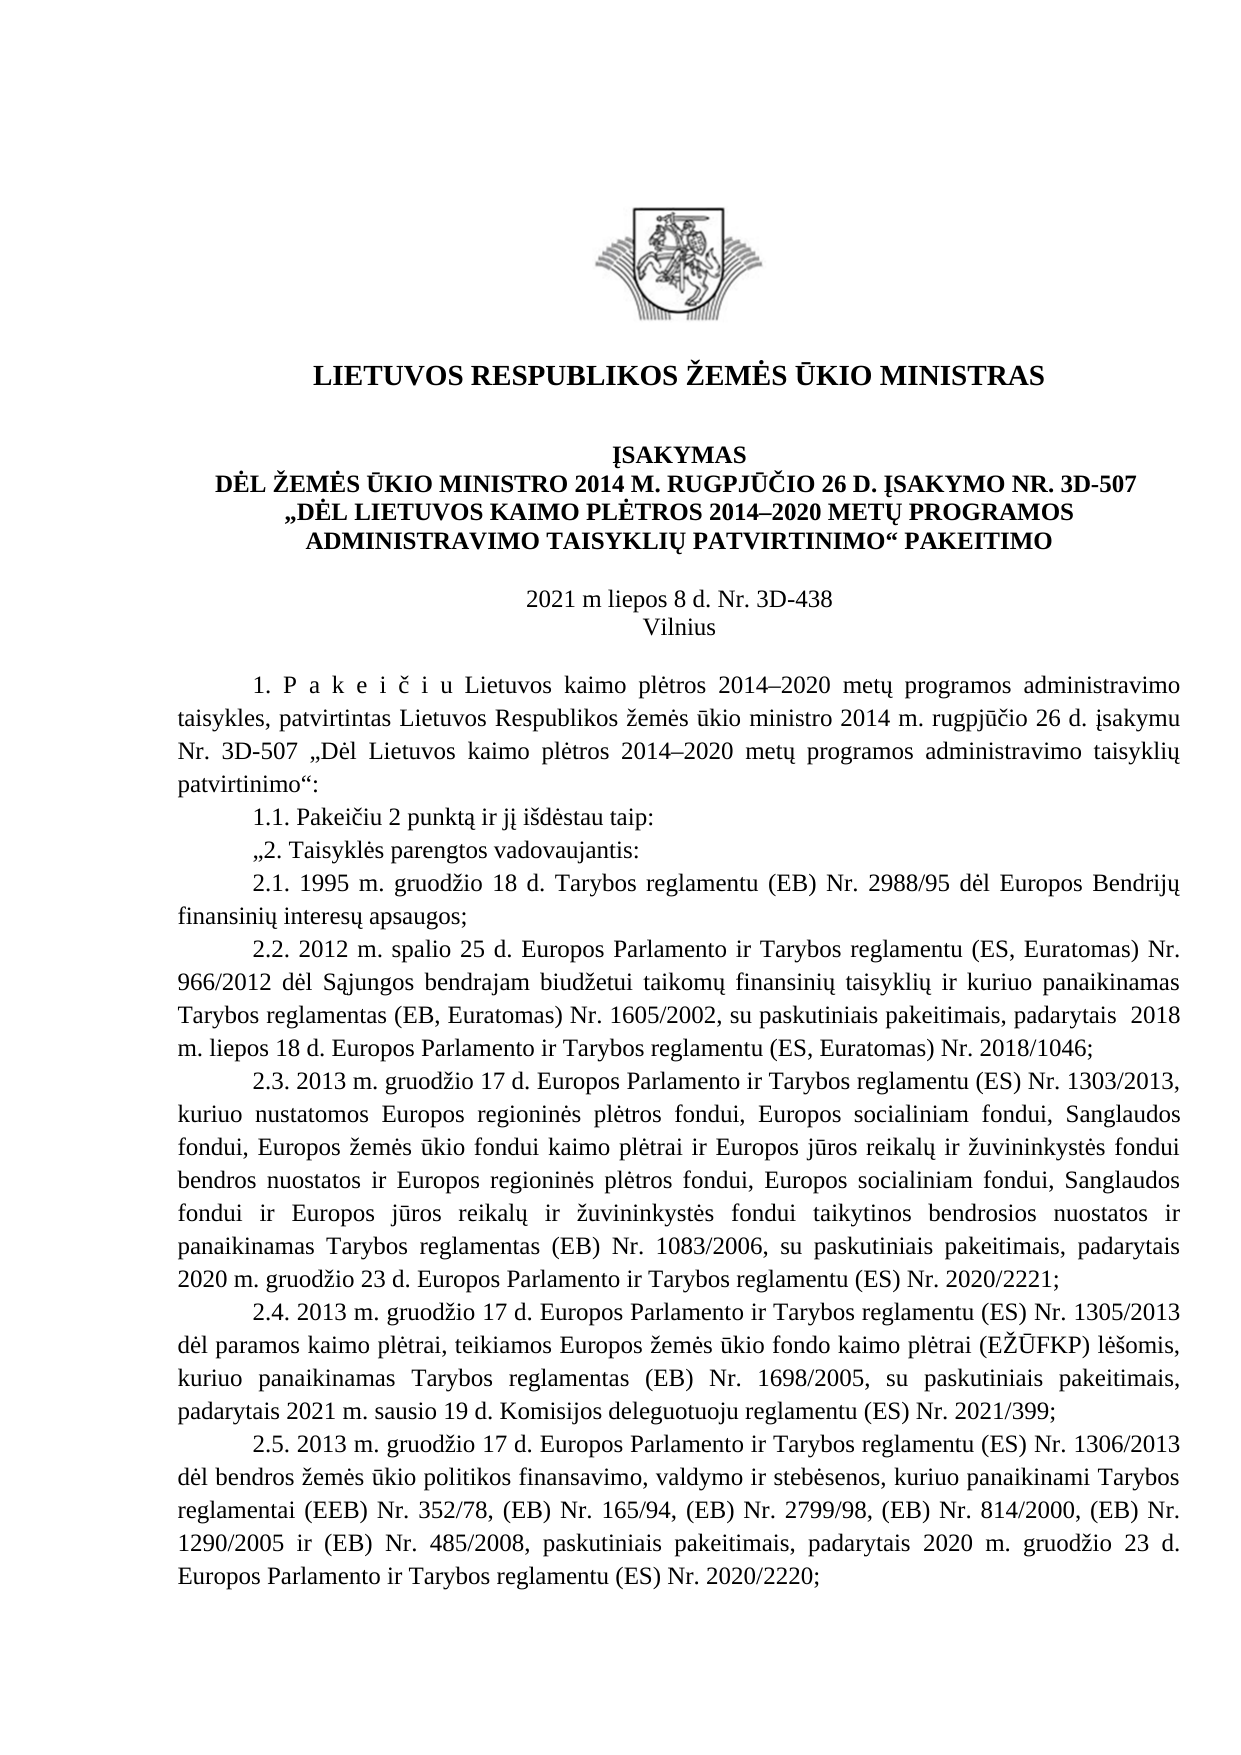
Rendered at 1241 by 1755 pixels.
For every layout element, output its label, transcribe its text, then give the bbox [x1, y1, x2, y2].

text 1.1. Pakeičiu 2 punktą ir jį išdėstau taip: [177, 802, 1181, 831]
text Vilnius [177, 612, 1181, 641]
text 2.4. 2013 m. gruodžio 17 d. Europos Parlamento ir Tarybos reglamentu (ES) Nr. 1305/2013 dėl paramos kaimo plėtrai, teikiamos Europos žemės ūkio fondo kaimo plėtrai (EŽŪFKP) lėšomis, kuriuo panaikinamas Tarybos reglamentas (EB) Nr. 1698/2005, su paskutiniais pakeitimais, padarytais 2021 m. sausio 19 d. Komisijos deleguotuoju reglamentu (ES) Nr. 2021/399; [177, 1297, 1181, 1425]
text LIETUVOS RESPUBLIKOS ŽEMĖS ŪKIO MINISTRAS [177, 358, 1181, 392]
text 2.2. 2012 m. spalio 25 d. Europos Parlamento ir Tarybos reglamentu (ES, Euratomas) Nr. 966/2012 dėl Sąjungos bendrajam biudžetui taikomų finansinių taisyklių ir kuriuo panaikinamas Tarybos reglamentas (EB, Euratomas) Nr. 1605/2002, su paskutiniais pakeitimais, padarytais 2018 m. liepos 18 d. Europos Parlamento ir Tarybos reglamentu (ES, Euratomas) Nr. 2018/1046; [177, 934, 1181, 1062]
text 2.5. 2013 m. gruodžio 17 d. Europos Parlamento ir Tarybos reglamentu (ES) Nr. 1306/2013 dėl bendros žemės ūkio politikos finansavimo, valdymo ir stebėsenos, kuriuo panaikinami Tarybos reglamentai (EEB) Nr. 352/78, (EB) Nr. 165/94, (EB) Nr. 2799/98, (EB) Nr. 814/2000, (EB) Nr. 1290/2005 ir (EB) Nr. 485/2008, paskutiniais pakeitimais, padarytais 2020 m. gruodžio 23 d. Europos Parlamento ir Tarybos reglamentu (ES) Nr. 2020/2220; [177, 1429, 1181, 1590]
text ĮSAKYMAS [177, 440, 1181, 469]
text „dėl lietuvos kaimo plėtros 2014–2020 metų programos administravimo taisyklių patvirtinimo“ pakeitimo [177, 497, 1181, 555]
text 2.3. 2013 m. gruodžio 17 d. Europos Parlamento ir Tarybos reglamentu (ES) Nr. 1303/2013, kuriuo nustatomos Europos regioninės plėtros fondui, Europos socialiniam fondui, Sanglaudos fondui, Europos žemės ūkio fondui kaimo plėtrai ir Europos jūros reikalų ir žuvininkystės fondui bendros nuostatos ir Europos regioninės plėtros fondui, Europos socialiniam fondui, Sanglaudos fondui ir Europos jūros reikalų ir žuvininkystės fondui taikytinos bendrosios nuostatos ir panaikinamas Tarybos reglamentas (EB) Nr. 1083/2006, su paskutiniais pakeitimais, padarytais 2020 m. gruodžio 23 d. Europos Parlamento ir Tarybos reglamentu (ES) Nr. 2020/2221; [177, 1066, 1181, 1293]
text dėl žemės ūkio ministro 2014 m. rugpjūčio 26 d. įsakymo nr. 3d-507 [177, 469, 1181, 497]
text „2. Taisyklės parengtos vadovaujantis: [177, 835, 1181, 864]
text 2.1. 1995 m. gruodžio 18 d. Tarybos reglamentu (EB) Nr. 2988/95 dėl Europos Bendrijų finansinių interesų apsaugos; [177, 868, 1181, 930]
text 1. P a k e i č i u Lietuvos kaimo plėtros 2014–2020 metų programos administravimo taisykles, patvirtintas Lietuvos Respublikos žemės ūkio ministro 2014 m. rugpjūčio 26 d. įsakymu Nr. 3D-507 „Dėl Lietuvos kaimo plėtros 2014–2020 metų programos administravimo taisyklių patvirtinimo“: [177, 670, 1181, 798]
text 2021 m liepos 8 d. Nr. 3D-438 [177, 584, 1181, 612]
